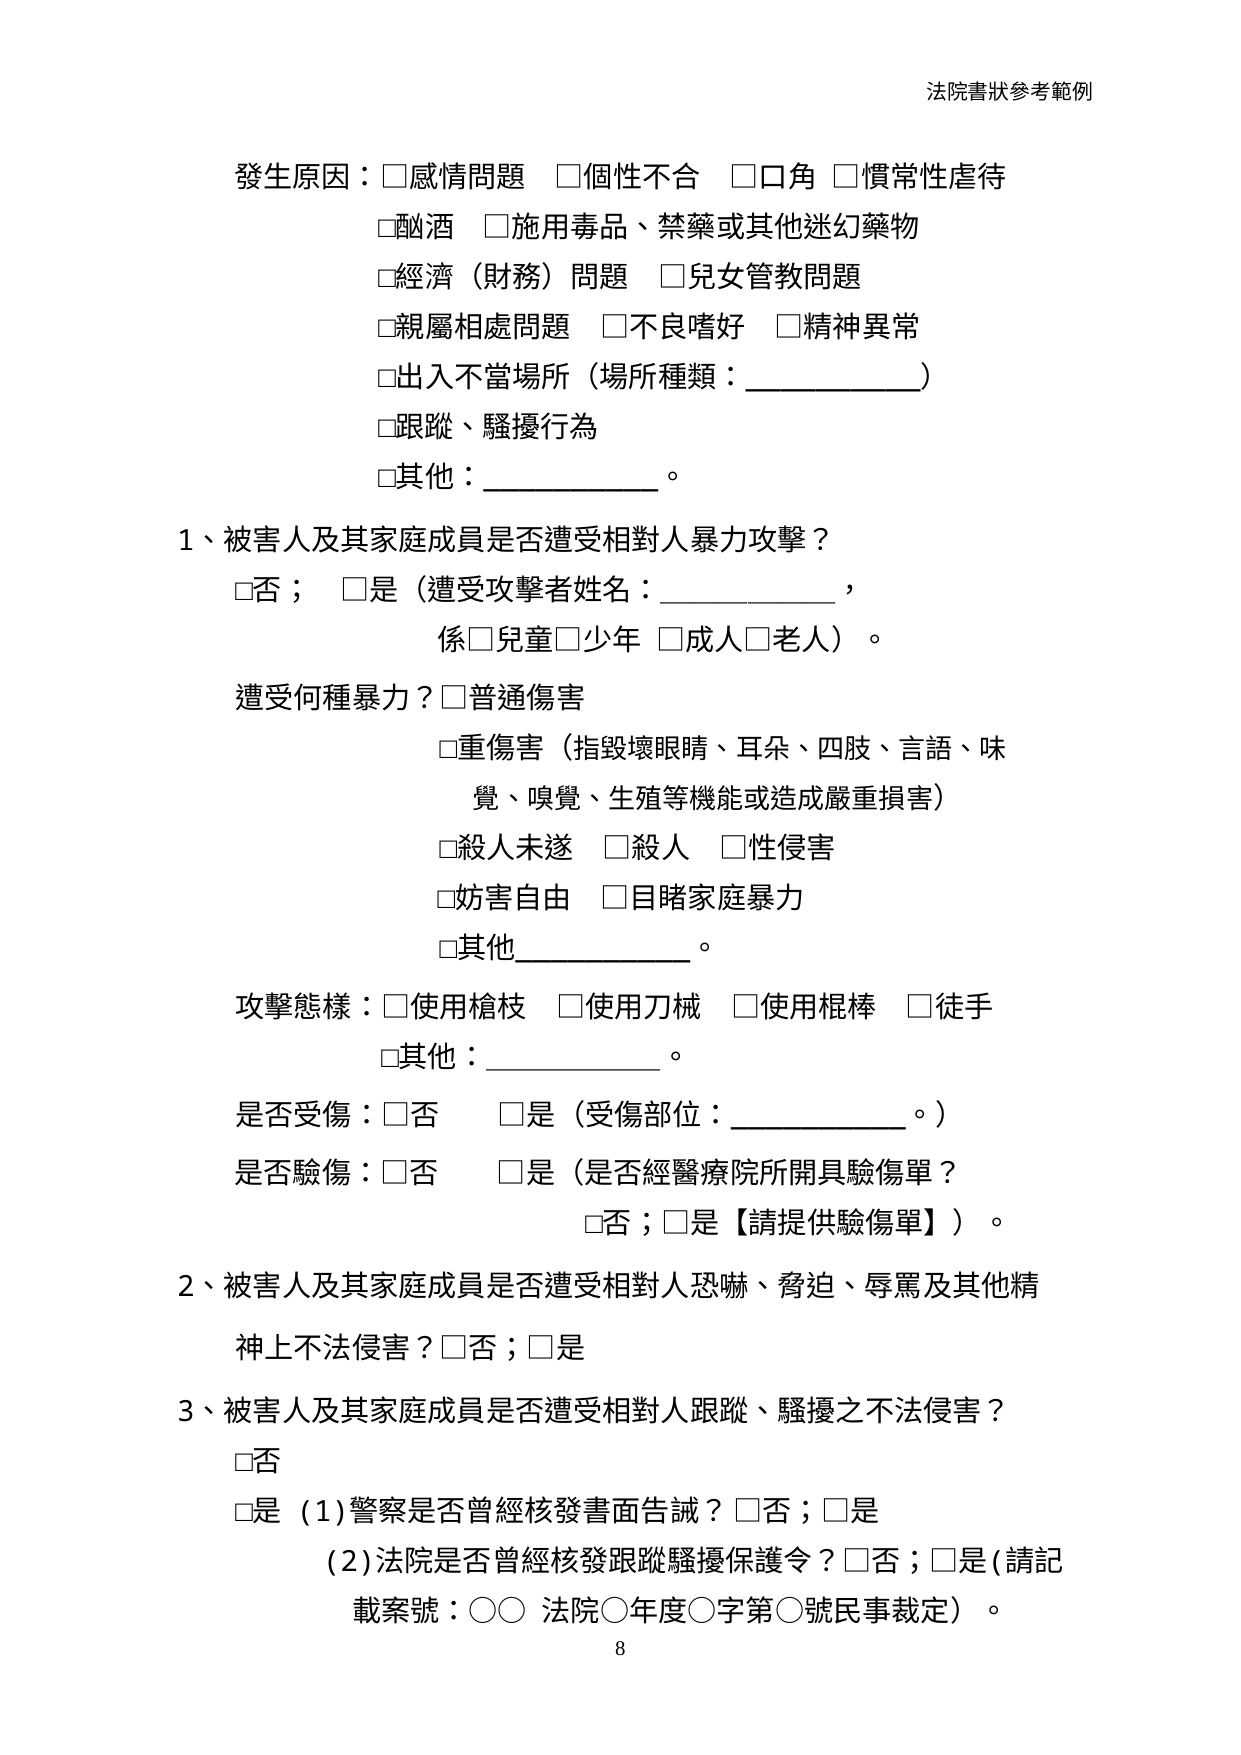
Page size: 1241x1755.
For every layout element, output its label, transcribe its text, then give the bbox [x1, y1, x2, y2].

text □酗酒 □施用毒品、禁藥或其他迷幻藥物 [378, 198, 1093, 248]
text 係□兒童□少年 □成人□老人）。 [148, 610, 1093, 660]
text 載案號：○○ 法院○年度○字第○號民事裁定）。 [148, 1581, 1093, 1631]
text 1、被害人及其家庭成員是否遭受相對人暴力攻擊？ [148, 510, 1093, 560]
text □是 (1)警察是否曾經核發書面告誡？ □否；□是 [148, 1481, 1093, 1531]
text □跟蹤、騷擾行為 [378, 398, 1093, 448]
text □否； □是（遭受攻擊者姓名：＿＿＿＿＿＿， [148, 560, 1093, 610]
text □其他__________。 [148, 919, 1093, 969]
text □經濟（財務）問題 □兒女管教問題 [378, 248, 1093, 298]
text □親屬相處問題 □不良嗜好 □精神異常 [378, 298, 1093, 348]
text □其他：＿＿＿＿＿＿。 [148, 1027, 1093, 1077]
text □其他：__________。 [378, 448, 1093, 498]
text 是否驗傷：□否 □是（是否經醫療院所開具驗傷單？ [148, 1144, 1093, 1194]
text 2、被害人及其家庭成員是否遭受相對人恐嚇、脅迫、辱罵及其他精 [148, 1256, 1093, 1306]
text 是否受傷：□否 □是（受傷部位：__________。） [148, 1086, 1093, 1136]
text 遭受何種暴力？□普通傷害 [148, 669, 1093, 719]
text 神上不法侵害？□否；□是 [148, 1319, 1093, 1369]
text 發生原因：□感情問題 □個性不合 □口角 □慣常性虐待 [234, 148, 1093, 198]
text 攻擊態樣：□使用槍枝 □使用刀械 □使用棍棒 □徒手 [148, 977, 1093, 1027]
text □否 [148, 1431, 1093, 1481]
text □妨害自由 □目睹家庭暴力 [148, 869, 1093, 919]
text □殺人未遂 □殺人 □性侵害 [148, 819, 1093, 869]
text □否；□是【請提供驗傷單】）。 [148, 1194, 1093, 1244]
text 3、被害人及其家庭成員是否遭受相對人跟蹤、騷擾之不法侵害？ [148, 1381, 1093, 1431]
text 覺、嗅覺、生殖等機能或造成嚴重損害） [148, 769, 1093, 819]
text □重傷害（指毀壞眼睛、耳朵、四肢、言語、味 [148, 719, 1093, 769]
text (2)法院是否曾經核發跟蹤騷擾保護令？□否；□是(請記 [148, 1531, 1093, 1581]
text □出入不當場所（場所種類：__________） [378, 348, 1093, 398]
